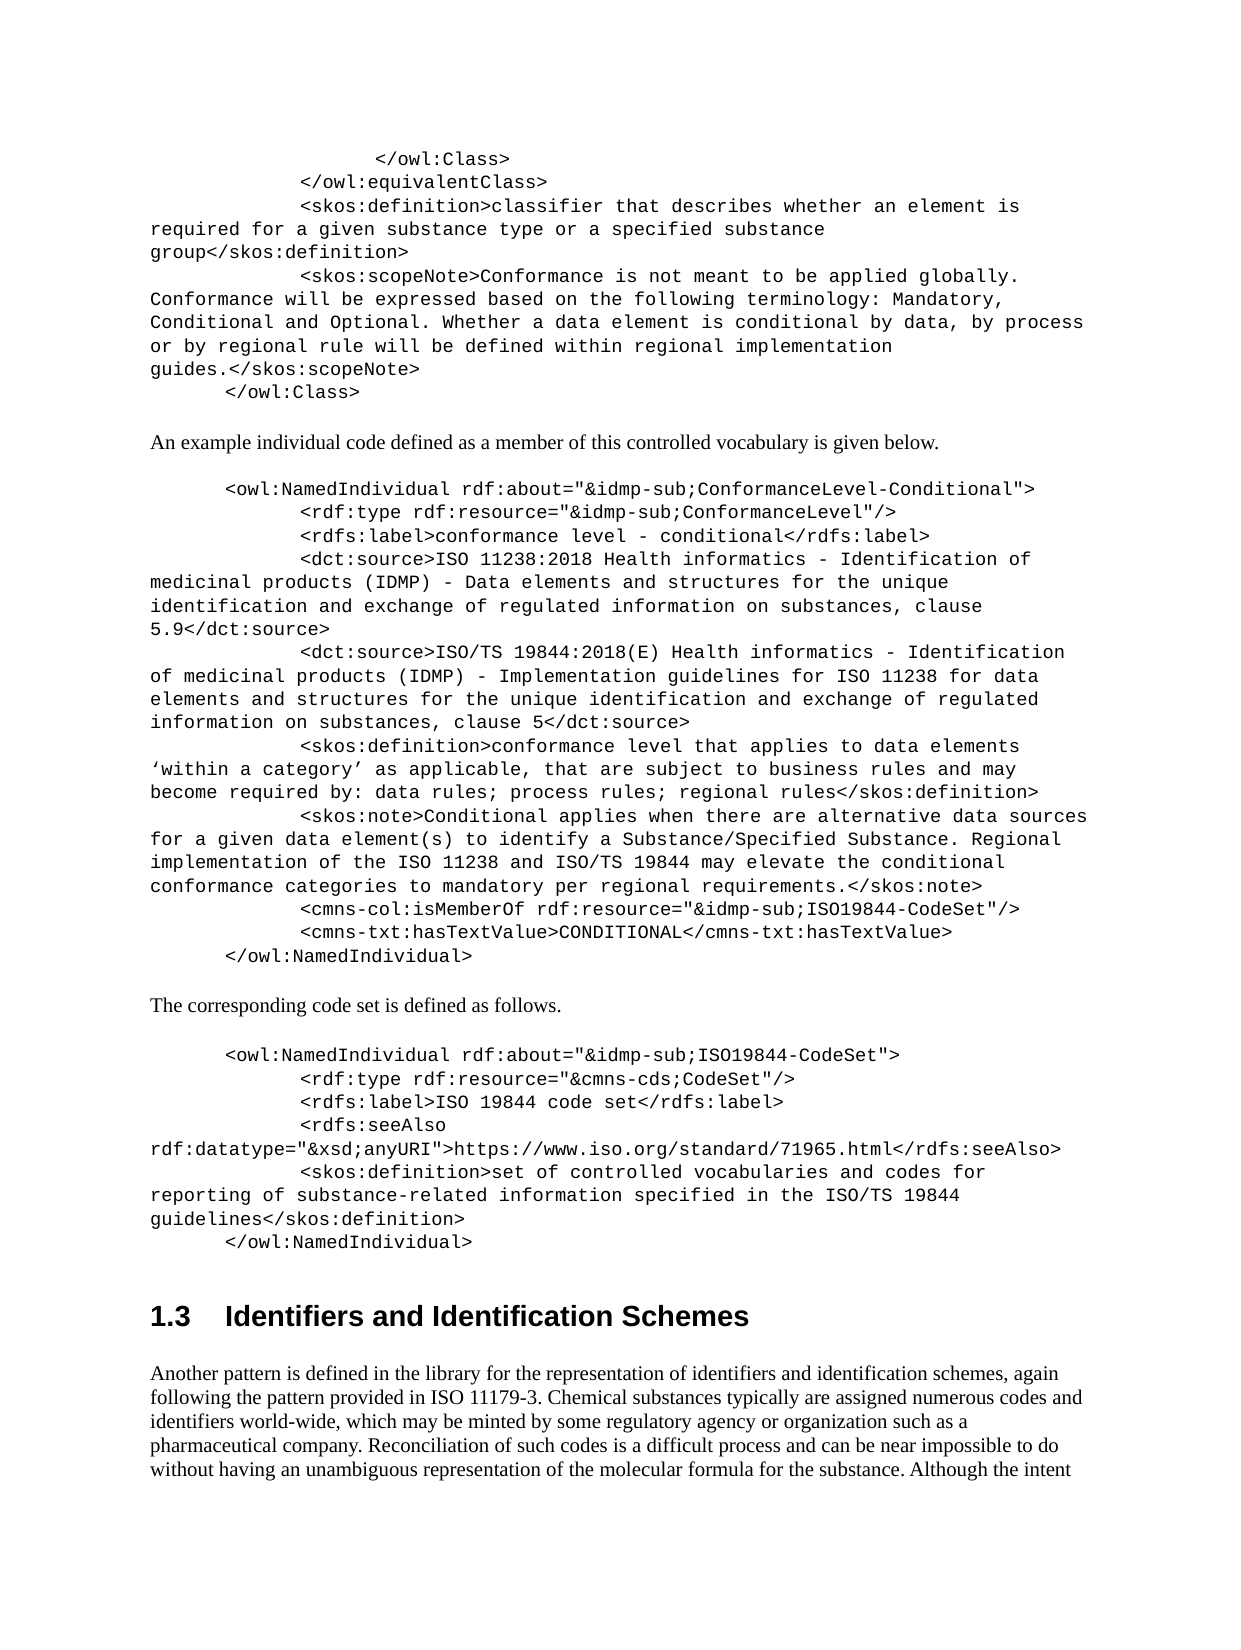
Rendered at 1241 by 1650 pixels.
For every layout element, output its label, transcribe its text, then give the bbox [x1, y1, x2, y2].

text An example individual code defined as a member of this controlled vocabulary is given below. [150, 430, 1090, 454]
text <cmns-col:isMemberOf rdf:resource="&idmp-sub;ISO19844-CodeSet"/> [150, 900, 1090, 921]
text <rdf:type rdf:resource="&cmns-cds;CodeSet"/> [150, 1069, 1090, 1091]
text <cmns-txt:hasTextValue>CONDITIONAL</cmns-txt:hasTextValue> [150, 923, 1090, 944]
text </owl:NamedIndividual> [150, 946, 1090, 968]
text The corresponding code set is defined as follows. [150, 993, 1090, 1017]
text <rdfs:label>ISO 19844 code set</rdfs:label> [150, 1093, 1090, 1114]
text </owl:equivalentClass> [150, 173, 1090, 194]
subtitle Identifiers and Identification Schemes [150, 1299, 1090, 1332]
text </owl:Class> [150, 150, 1090, 171]
text <skos:definition>classifier that describes whether an element is required for a given substance type or a specified substance group</skos:definition> [150, 197, 1090, 264]
text </owl:Class> [150, 383, 1090, 404]
text <skos:definition>conformance level that applies to data elements ‘within a category’ as applicable, that are subject to business rules and may become required by: data rules; process rules; regional rules</skos:definition> [150, 736, 1090, 804]
text <owl:NamedIndividual rdf:about="&idmp-sub;ISO19844-CodeSet"> [150, 1046, 1090, 1067]
text <rdfs:seeAlso rdf:datatype="&xsd;anyURI">https://www.iso.org/standard/71965.html</rdfs:seeAlso> [150, 1116, 1090, 1161]
text <owl:NamedIndividual rdf:about="&idmp-sub;ConformanceLevel-Conditional"> [150, 480, 1090, 501]
text Another pattern is defined in the library for the representation of identifiers and identification schemes, again following the pattern provided in ISO 11179-3. Chemical substances typically are assigned numerous codes and identifiers world-wide, which may be minted by some regulatory agency or organization such as a pharmaceutical company. Reconciliation of such codes is a difficult process and can be near impossible to do without having an unambiguous representation of the molecular formula for the substance. Although the intent [150, 1361, 1090, 1481]
text <skos:definition>set of controlled vocabularies and codes for reporting of substance-related information specified in the ISO/TS 19844 guidelines</skos:definition> [150, 1163, 1090, 1231]
text <rdf:type rdf:resource="&idmp-sub;ConformanceLevel"/> [150, 503, 1090, 524]
text <rdfs:label>conformance level - conditional</rdfs:label> [150, 526, 1090, 548]
text <dct:source>ISO/TS 19844:2018(E) Health informatics - Identification of medicinal products (IDMP) - Implementation guidelines for ISO 11238 for data elements and structures for the unique identification and exchange of regulated information on substances, clause 5</dct:source> [150, 643, 1090, 734]
text <dct:source>ISO 11238:2018 Health informatics - Identification of medicinal products (IDMP) - Data elements and structures for the unique identification and exchange of regulated information on substances, clause 5.9</dct:source> [150, 550, 1090, 641]
text <skos:scopeNote>Conformance is not meant to be applied globally. Conformance will be expressed based on the following terminology: Mandatory, Conditional and Optional. Whether a data element is conditional by data, by process or by regional rule will be defined within regional implementation guides.</skos:scopeNote> [150, 267, 1090, 381]
text </owl:NamedIndividual> [150, 1233, 1090, 1254]
text <skos:note>Conditional applies when there are alternative data sources for a given data element(s) to identify a Substance/Specified Substance. Regional implementation of the ISO 11238 and ISO/TS 19844 may elevate the conditional conformance categories to mandatory per regional requirements.</skos:note> [150, 806, 1090, 898]
